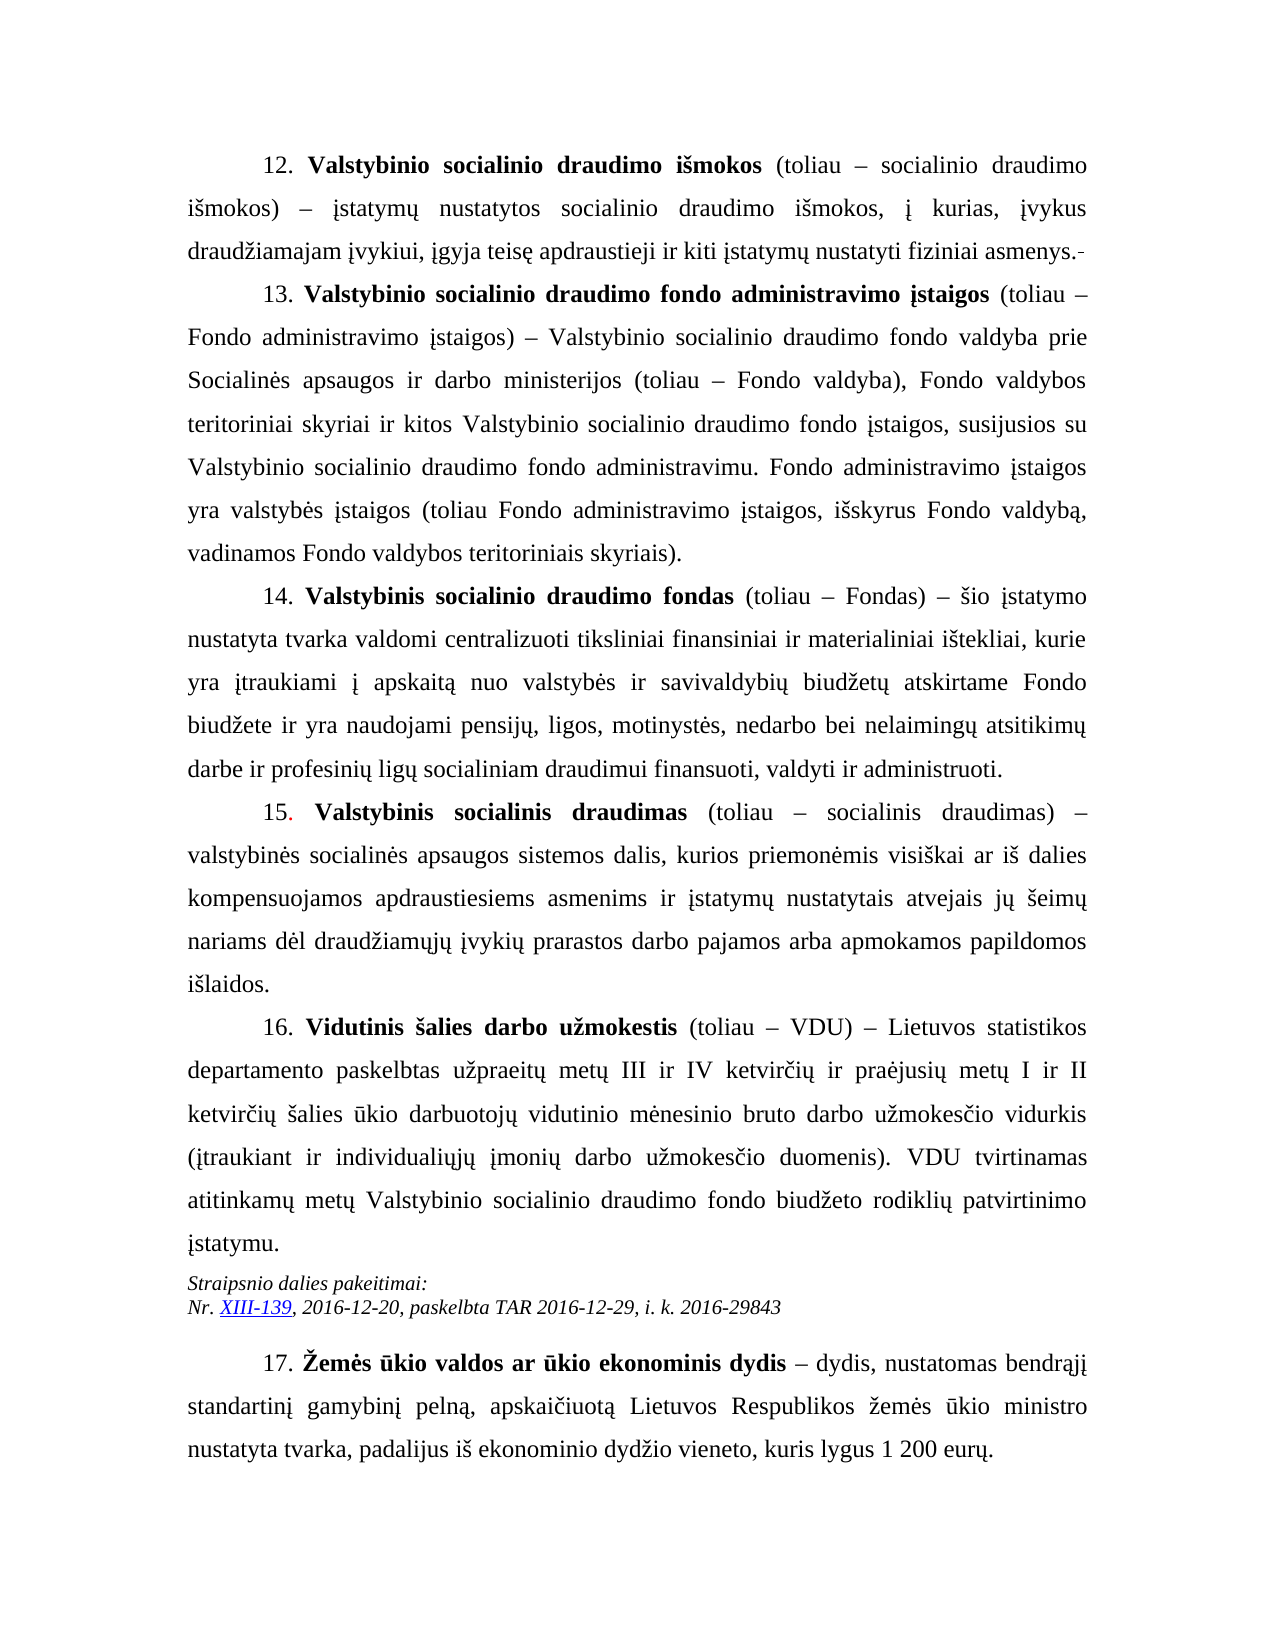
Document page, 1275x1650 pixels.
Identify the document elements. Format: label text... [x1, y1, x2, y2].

text 14. Valstybinis socialinio draudimo fondas (toliau – Fondas) – šio įstatymo nustatyta tvarka valdomi centralizuoti tiksliniai finansiniai ir materialiniai ištekliai, kurie yra įtraukiami į apskaitą nuo valstybės ir savivaldybių biudžetų atskirtame Fondo biudžete ir yra naudojami pensijų, ligos, motinystės, nedarbo bei nelaimingų atsitikimų darbe ir profesinių ligų socialiniam draudimui finansuoti, valdyti ir administruoti. [187, 581, 1087, 782]
text Nr. XIII-139, 2016-12-20, paskelbta TAR 2016-12-29, i. k. 2016-29843 [187, 1295, 1087, 1319]
text 13. Valstybinio socialinio draudimo fondo administravimo įstaigos (toliau – Fondo administravimo įstaigos) – Valstybinio socialinio draudimo fondo valdyba prie Socialinės apsaugos ir darbo ministerijos (toliau – Fondo valdyba), Fondo valdybos teritoriniai skyriai ir kitos Valstybinio socialinio draudimo fondo įstaigos, susijusios su Valstybinio socialinio draudimo fondo administravimu. Fondo administravimo įstaigos yra valstybės įstaigos (toliau Fondo administravimo įstaigos, išskyrus Fondo valdybą, vadinamos Fondo valdybos teritoriniais skyriais). [187, 279, 1087, 567]
text 15. Valstybinis socialinis draudimas (toliau – socialinis draudimas) – valstybinės socialinės apsaugos sistemos dalis, kurios priemonėmis visiškai ar iš dalies kompensuojamos apdraustiesiems asmenims ir įstatymų nustatytais atvejais jų šeimų nariams dėl draudžiamųjų įvykių prarastos darbo pajamos arba apmokamos papildomos išlaidos. [187, 797, 1087, 998]
text Straipsnio dalies pakeitimai: [187, 1271, 1087, 1295]
text 17. Žemės ūkio valdos ar ūkio ekonominis dydis – dydis, nustatomas bendrąjį standartinį gamybinį pelną, apskaičiuotą Lietuvos Respublikos žemės ūkio ministro nustatyta tvarka, padalijus iš ekonominio dydžio vieneto, kuris lygus 1 200 eurų. [187, 1348, 1087, 1463]
text 12. Valstybinio socialinio draudimo išmokos (toliau – socialinio draudimo išmokos) – įstatymų nustatytos socialinio draudimo išmokos, į kurias, įvykus draudžiamajam įvykiui, įgyja teisę apdraustieji ir kiti įstatymų nustatyti fiziniai asmenys. [187, 150, 1087, 265]
text 16. Vidutinis šalies darbo užmokestis (toliau – VDU) – Lietuvos statistikos departamento paskelbtas užpraeitų metų III ir IV ketvirčių ir praėjusių metų I ir II ketvirčių šalies ūkio darbuotojų vidutinio mėnesinio bruto darbo užmokesčio vidurkis (įtraukiant ir individualiųjų įmonių darbo užmokesčio duomenis). VDU tvirtinamas atitinkamų metų Valstybinio socialinio draudimo fondo biudžeto rodiklių patvirtinimo įstatymu. [187, 1012, 1087, 1257]
